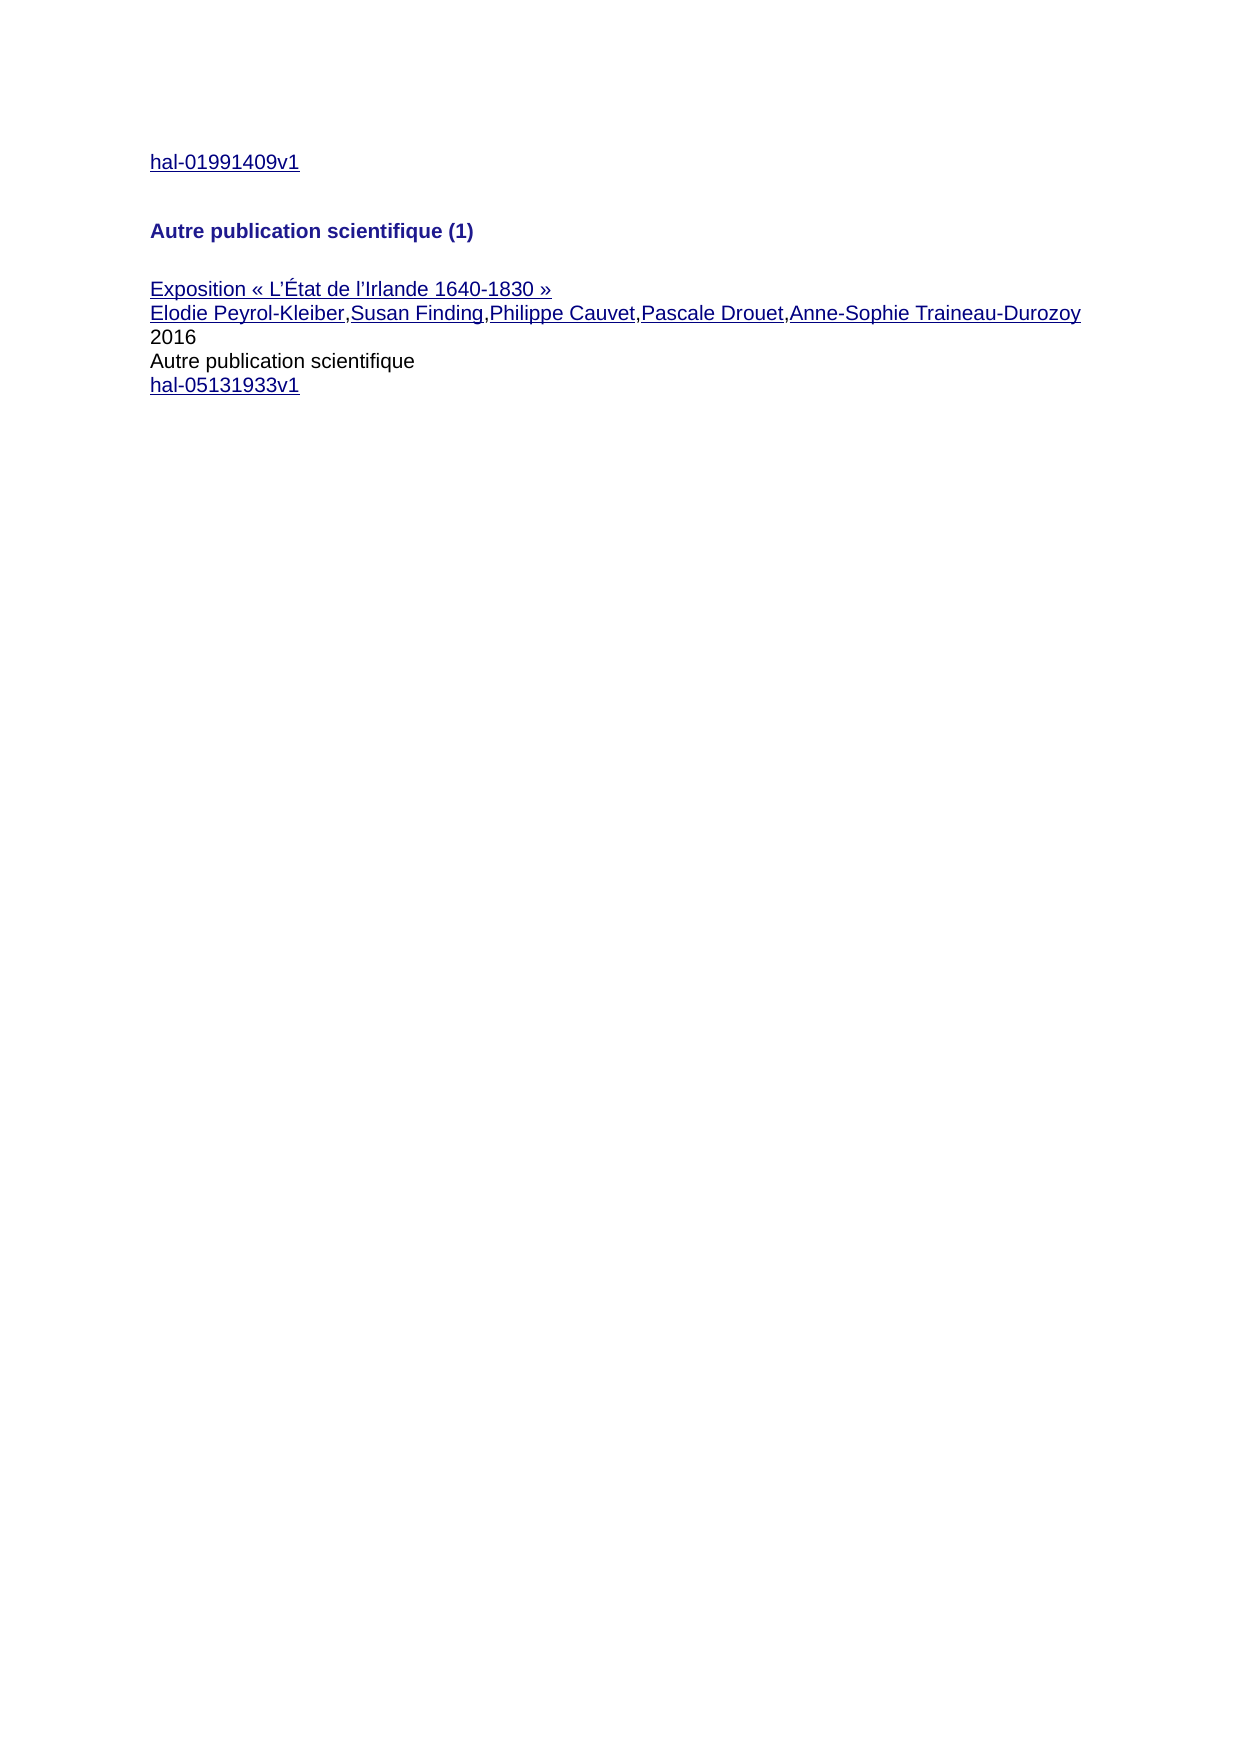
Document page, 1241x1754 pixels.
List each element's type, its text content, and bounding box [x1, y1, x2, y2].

table_header Exposition « L’État de l’Irlande 1640-1830 » Elodie Peyrol-Kleiber,Susan Finding,Philippe Cauvet,Pascale Drouet,Anne-Sophie Traineau-Durozoy 2016 Autre publication scientifique hal-05131933v1 [150, 277, 1090, 397]
subtitle Autre publication scientifique (1) [150, 219, 1090, 243]
table_cell hal-01991409v1 [150, 150, 1090, 174]
